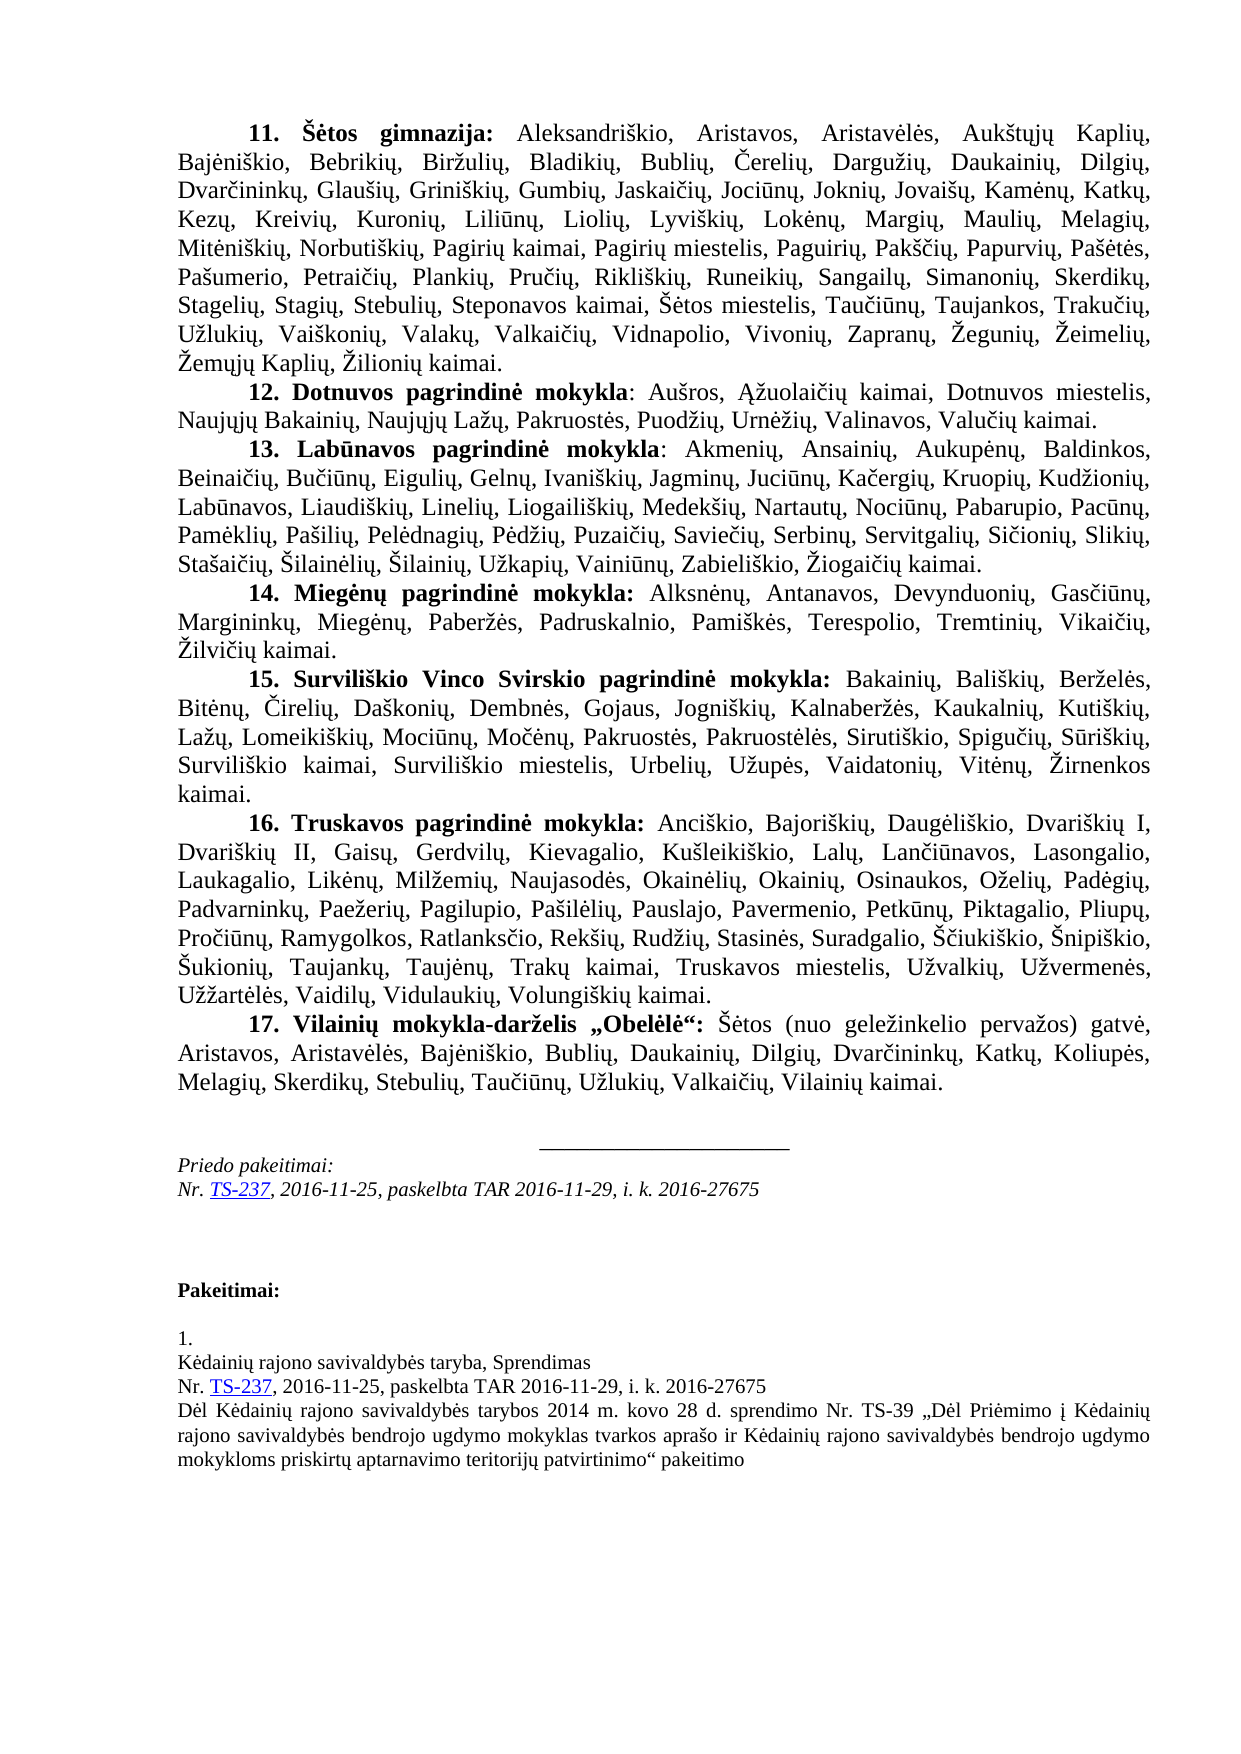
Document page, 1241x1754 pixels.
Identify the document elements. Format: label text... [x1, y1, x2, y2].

text Nr. TS-237, 2016-11-25, paskelbta TAR 2016-11-29, i. k. 2016-27675 [177, 1177, 1152, 1201]
text Nr. TS-237, 2016-11-25, paskelbta TAR 2016-11-29, i. k. 2016-27675 [177, 1374, 1152, 1398]
text Pakeitimai: [177, 1278, 1152, 1302]
text 11. Šėtos gimnazija: Aleksandriškio, Aristavos, Aristavėlės, Aukštųjų Kaplių, Bajėniškio, Bebrikių, Biržulių, Bladikių, Bublių, Čerelių, Dargužių, Daukainių, Dilgių, Dvarčininkų, Glaušių, Griniškių, Gumbių, Jaskaičių, Jociūnų, Joknių, Jovaišų, Kamėnų, Katkų, Kezų, Kreivių, Kuronių, Liliūnų, Liolių, Lyviškių, Lokėnų, Margių, Maulių, Melagių, Mitėniškių, Norbutiškių, Pagirių kaimai, Pagirių miestelis, Paguirių, Pakščių, Papurvių, Pašėtės, Pašumerio, Petraičių, Plankių, Pručių, Rikliškių, Runeikių, Sangailų, Simanonių, Skerdikų, Stagelių, Stagių, Stebulių, Steponavos kaimai, Šėtos miestelis, Taučiūnų, Taujankos, Trakučių, Užlukių, Vaiškonių, Valakų, Valkaičių, Vidnapolio, Vivonių, Zapranų, Žegunių, Žeimelių, Žemųjų Kaplių, Žilionių kaimai. [177, 118, 1152, 377]
text ____________________ [177, 1124, 1152, 1153]
text Priedo pakeitimai: [177, 1153, 1152, 1177]
text 13. Labūnavos pagrindinė mokykla: Akmenių, Ansainių, Aukupėnų, Baldinkos, Beinaičių, Bučiūnų, Eigulių, Gelnų, Ivaniškių, Jagminų, Juciūnų, Kačergių, Kruopių, Kudžionių, Labūnavos, Liaudiškių, Linelių, Liogailiškių, Medekšių, Nartautų, Nociūnų, Pabarupio, Pacūnų, Pamėklių, Pašilių, Pelėdnagių, Pėdžių, Puzaičių, Saviečių, Serbinų, Servitgalių, Sičionių, Slikių, Stašaičių, Šilainėlių, Šilainių, Užkapių, Vainiūnų, Zabieliškio, Žiogaičių kaimai. [177, 434, 1152, 578]
text 12. Dotnuvos pagrindinė mokykla: Aušros, Ąžuolaičių kaimai, Dotnuvos miestelis, Naujųjų Bakainių, Naujųjų Lažų, Pakruostės, Puodžių, Urnėžių, Valinavos, Valučių kaimai. [177, 377, 1152, 434]
text 14. Miegėnų pagrindinė mokykla: Alksnėnų, Antanavos, Devynduonių, Gasčiūnų, Margininkų, Miegėnų, Paberžės, Padruskalnio, Pamiškės, Terespolio, Tremtinių, Vikaičių, Žilvičių kaimai. [177, 578, 1152, 664]
text 17. Vilainių mokykla-darželis „Obelėlė“: Šėtos (nuo geležinkelio pervažos) gatvė, Aristavos, Aristavėlės, Bajėniškio, Bublių, Daukainių, Dilgių, Dvarčininkų, Katkų, Koliupės, Melagių, Skerdikų, Stebulių, Taučiūnų, Užlukių, Valkaičių, Vilainių kaimai. [177, 1009, 1152, 1096]
text Dėl Kėdainių rajono savivaldybės tarybos 2014 m. kovo 28 d. sprendimo Nr. TS-39 „Dėl Priėmimo į Kėdainių rajono savivaldybės bendrojo ugdymo mokyklas tvarkos aprašo ir Kėdainių rajono savivaldybės bendrojo ugdymo mokykloms priskirtų aptarnavimo teritorijų patvirtinimo“ pakeitimo [177, 1398, 1152, 1471]
text 16. Truskavos pagrindinė mokykla: Anciškio, Bajoriškių, Daugėliškio, Dvariškių I, Dvariškių II, Gaisų, Gerdvilų, Kievagalio, Kušleikiškio, Lalų, Lančiūnavos, Lasongalio, Laukagalio, Likėnų, Milžemių, Naujasodės, Okainėlių, Okainių, Osinaukos, Oželių, Padėgių, Padvarninkų, Paežerių, Pagilupio, Pašilėlių, Pauslajo, Pavermenio, Petkūnų, Piktagalio, Pliupų, Pročiūnų, Ramygolkos, Ratlanksčio, Rekšių, Rudžių, Stasinės, Suradgalio, Ščiukiškio, Šnipiškio, Šukionių, Taujankų, Taujėnų, Trakų kaimai, Truskavos miestelis, Užvalkių, Užvermenės, Užžartėlės, Vaidilų, Vidulaukių, Volungiškių kaimai. [177, 808, 1152, 1009]
text 1. [177, 1326, 1152, 1350]
text Kėdainių rajono savivaldybės taryba, Sprendimas [177, 1350, 1152, 1374]
text 15. Surviliškio Vinco Svirskio pagrindinė mokykla: Bakainių, Bališkių, Berželės, Bitėnų, Čirelių, Daškonių, Dembnės, Gojaus, Jogniškių, Kalnaberžės, Kaukalnių, Kutiškių, Lažų, Lomeikiškių, Mociūnų, Močėnų, Pakruostės, Pakruostėlės, Sirutiškio, Spigučių, Sūriškių, Surviliškio kaimai, Surviliškio miestelis, Urbelių, Užupės, Vaidatonių, Vitėnų, Žirnenkos kaimai. [177, 664, 1152, 808]
